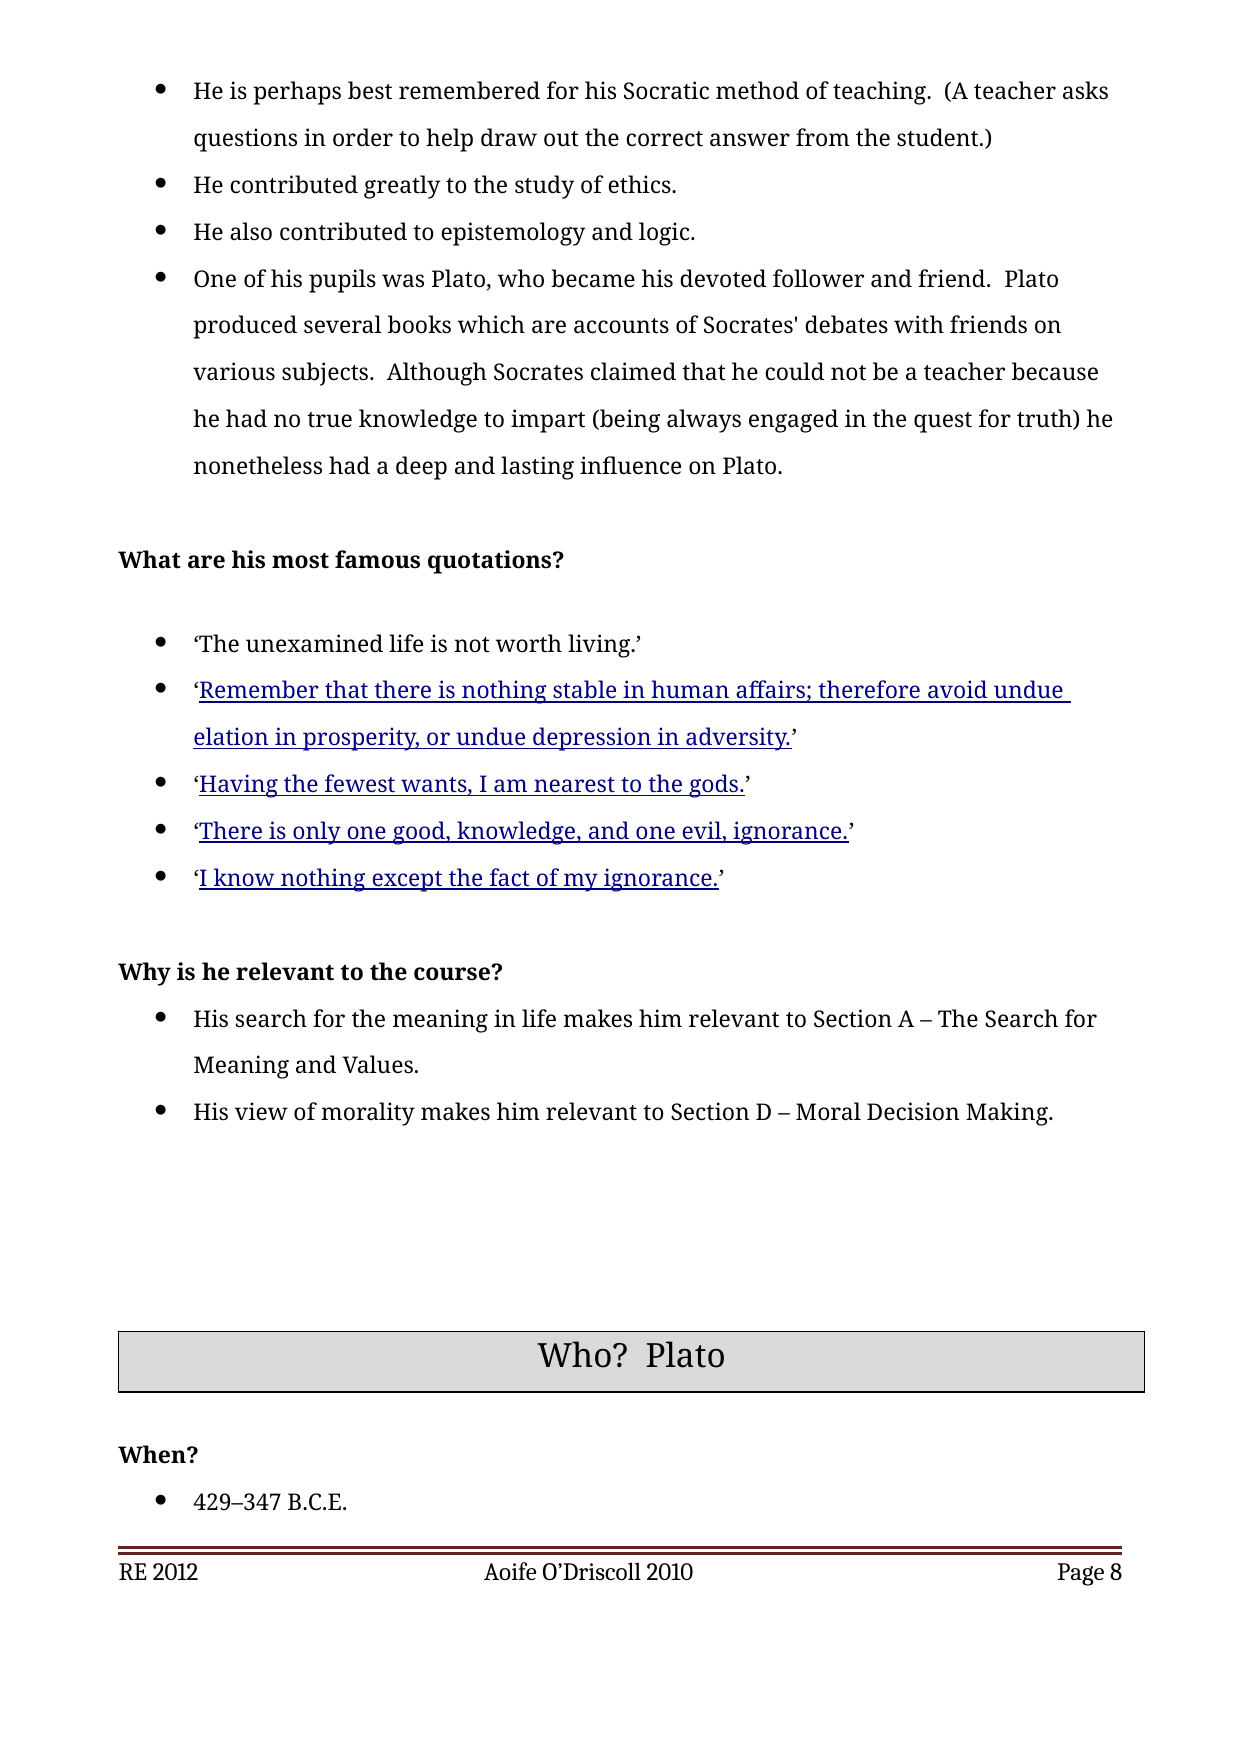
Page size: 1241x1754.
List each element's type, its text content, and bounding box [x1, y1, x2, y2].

list ‘Remember that there is nothing stable in human affairs; therefore avoid undue elation in prosperity, or undue depression in adversity.’ [156, 674, 1122, 752]
text When? [118, 1439, 1122, 1471]
list His search for the meaning in life makes him relevant to Section A – The Search for Meaning and Values. [156, 1002, 1122, 1081]
list He is perhaps best remembered for his Socratic method of teaching. (A teacher asks questions in order to help draw out the correct answer from the student.) [156, 75, 1122, 153]
table_header Who? Plato [119, 1332, 1144, 1391]
list 429–347 B.C.E. [156, 1486, 1122, 1517]
list He also contributed to epistemology and logic. [156, 216, 1122, 247]
list He contributed greatly to the study of ethics. [156, 169, 1122, 200]
list ‘I know nothing except the fact of my ignorance.’ [156, 862, 1122, 893]
text What are his most famous quotations? [118, 544, 1122, 575]
list One of his pupils was Plato, who became his devoted follower and friend. Plato produced several books which are accounts of Socrates' debates with friends on various subjects. Although Socrates claimed that he could not be a teacher because he had no true knowledge to impart (being always engaged in the quest for truth) he nonetheless had a deep and lasting influence on Plato. [156, 262, 1122, 481]
list His view of morality makes him relevant to Section D – Moral Decision Making. [156, 1096, 1122, 1127]
list ‘There is only one good, knowledge, and one evil, ignorance.’ [156, 815, 1122, 846]
text Why is he relevant to the course? [118, 956, 1122, 987]
list ‘The unexamined life is not worth living.’ [156, 627, 1122, 659]
list ‘Having the fewest wants, I am nearest to the gods.’ [156, 768, 1122, 799]
